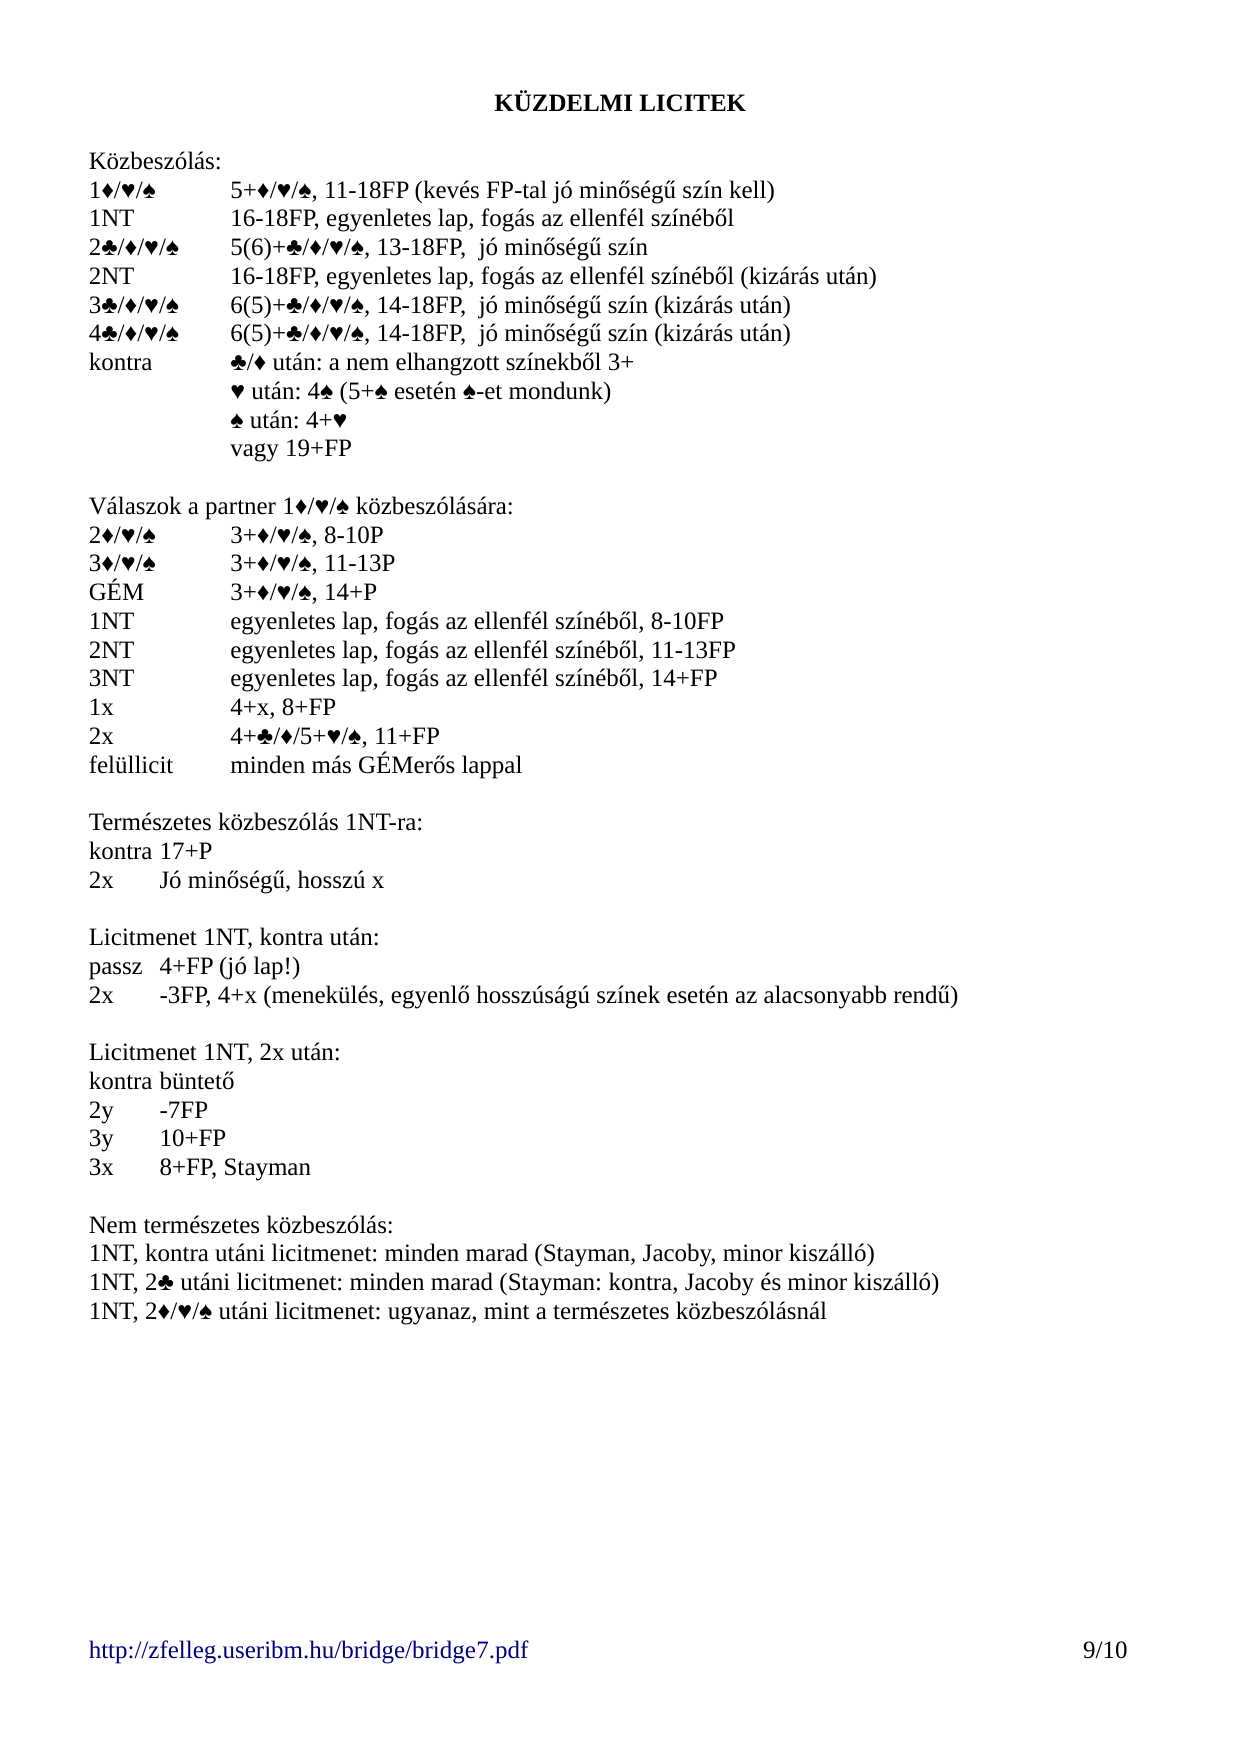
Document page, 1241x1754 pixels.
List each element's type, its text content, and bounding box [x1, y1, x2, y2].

text 3NT egyenletes lap, fogás az ellenfél színéből, 14+FP [88, 663, 1152, 692]
text kontra büntető [88, 1066, 1152, 1095]
text 1♦/♥/♠ 5+♦/♥/♠, 11-18FP (kevés FP-tal jó minőségű szín kell) [88, 175, 1152, 203]
text Licitmenet 1NT, kontra után: [88, 922, 1152, 951]
text 2♦/♥/♠ 3+♦/♥/♠, 8-10P [88, 520, 1152, 548]
text 2♣/♦/♥/♠ 5(6)+♣/♦/♥/♠, 13-18FP, jó minőségű szín [88, 232, 1152, 261]
text GÉM 3+♦/♥/♠, 14+P [88, 577, 1152, 606]
text vagy 19+FP [88, 433, 1152, 462]
text kontra ♣/♦ után: a nem elhangzott színekből 3+ [88, 347, 1152, 376]
text 1NT 16-18FP, egyenletes lap, fogás az ellenfél színéből [88, 203, 1152, 232]
text Közbeszólás: [88, 146, 1152, 175]
text KÜZDELMI LICITEK [88, 88, 1152, 117]
text 2y -7FP [88, 1095, 1152, 1123]
text 1NT, kontra utáni licitmenet: minden marad (Stayman, Jacoby, minor kiszálló) [88, 1238, 1152, 1267]
text 3y 10+FP [88, 1123, 1152, 1152]
text 2x Jó minőségű, hosszú x [88, 865, 1152, 893]
text 2x 4+♣/♦/5+♥/♠, 11+FP [88, 721, 1152, 750]
text Természetes közbeszólás 1NT-ra: [88, 807, 1152, 836]
text ♠ után: 4+♥ [88, 405, 1152, 433]
text 3x 8+FP, Stayman [88, 1152, 1152, 1181]
text passz 4+FP (jó lap!) [88, 951, 1152, 980]
text 1x 4+x, 8+FP [88, 692, 1152, 721]
text ♥ után: 4♠ (5+♠ esetén ♠-et mondunk) [88, 376, 1152, 405]
text 2x -3FP, 4+x (menekülés, egyenlő hosszúságú színek esetén az alacsonyabb rendű) [88, 980, 1152, 1008]
text Licitmenet 1NT, 2x után: [88, 1037, 1152, 1066]
text 1NT, 2♦/♥/♠ utáni licitmenet: ugyanaz, mint a természetes közbeszólásnál [88, 1296, 1152, 1325]
text 3♦/♥/♠ 3+♦/♥/♠, 11-13P [88, 548, 1152, 577]
text 4♣/♦/♥/♠ 6(5)+♣/♦/♥/♠, 14-18FP, jó minőségű szín (kizárás után) [88, 318, 1152, 347]
text Nem természetes közbeszólás: [88, 1210, 1152, 1238]
text felüllicit minden más GÉMerős lappal [88, 750, 1152, 778]
text 1NT egyenletes lap, fogás az ellenfél színéből, 8-10FP [88, 606, 1152, 635]
text Válaszok a partner 1♦/♥/♠ közbeszólására: [88, 491, 1152, 520]
text kontra 17+P [88, 836, 1152, 865]
text 1NT, 2♣ utáni licitmenet: minden marad (Stayman: kontra, Jacoby és minor kiszálló) [88, 1267, 1152, 1296]
text 3♣/♦/♥/♠ 6(5)+♣/♦/♥/♠, 14-18FP, jó minőségű szín (kizárás után) [88, 290, 1152, 318]
text 2NT 16-18FP, egyenletes lap, fogás az ellenfél színéből (kizárás után) [88, 261, 1152, 290]
text 2NT egyenletes lap, fogás az ellenfél színéből, 11-13FP [88, 635, 1152, 663]
